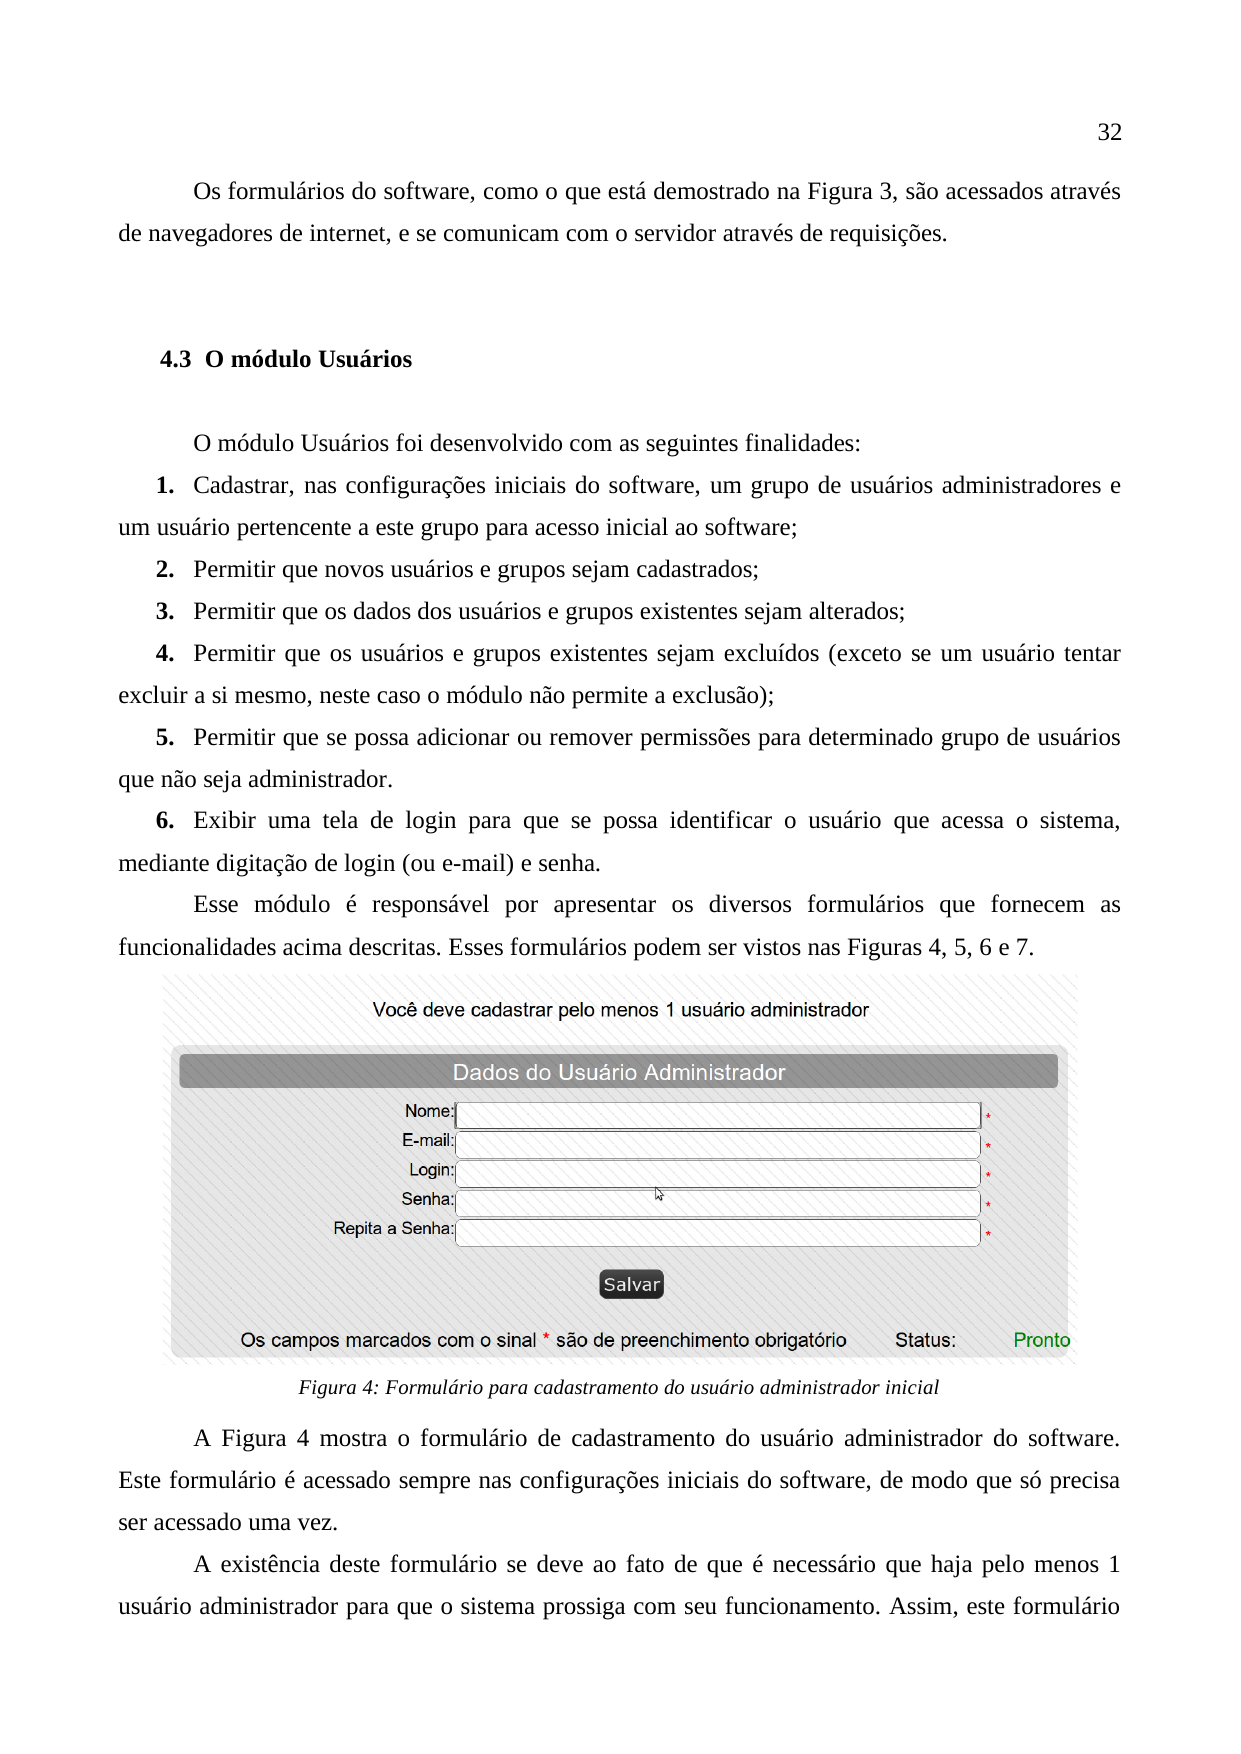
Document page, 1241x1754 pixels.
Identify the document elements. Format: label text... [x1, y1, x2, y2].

list Permitir que novos usuários e grupos sejam cadastrados; [118, 554, 1122, 583]
picture [162, 974, 1078, 1365]
text Esse módulo é responsável por apresentar os diversos formulários que fornecem as funcionalidades acima descritas. Esses formulários podem ser vistos nas Figuras 4, 5, 6 e 7. [118, 890, 1122, 960]
text Os formulários do software, como o que está demostrado na Figura 3, são acessados através de navegadores de internet, e se comunicam com o servidor através de requisições. [118, 177, 1122, 247]
text Figura 4: Formulário para cadastramento do usuário administrador inicial [162, 1365, 1078, 1399]
list Permitir que os dados dos usuários e grupos existentes sejam alterados; [118, 597, 1122, 624]
list Cadastrar, nas configurações iniciais do software, um grupo de usuários administradores e um usuário pertencente a este grupo para acesso inicial ao software; [118, 471, 1122, 541]
text O módulo Usuários foi desenvolvido com as seguintes finalidades: [118, 429, 1122, 457]
list Exibir uma tela de login para que se possa identificar o usuário que acessa o sistema, mediante digitação de login (ou e-mail) e senha. [118, 806, 1122, 876]
text A existência deste formulário se deve ao fato de que é necessário que haja pelo menos 1 usuário administrador para que o sistema prossiga com seu funcionamento. Assim, este formulário [118, 1550, 1122, 1620]
list Permitir que se possa adicionar ou remover permissões para determinado grupo de usuários que não seja administrador. [118, 722, 1122, 792]
list Permitir que os usuários e grupos existentes sejam excluídos (exceto se um usuário tentar excluir a si mesmo, neste caso o módulo não permite a exclusão); [118, 638, 1122, 708]
subtitle O módulo Usuários [153, 344, 1122, 372]
text A Figura 4 mostra o formulário de cadastramento do usuário administrador do software. Este formulário é acessado sempre nas configurações iniciais do software, de modo que só precisa ser acessado uma vez. [118, 1424, 1122, 1536]
